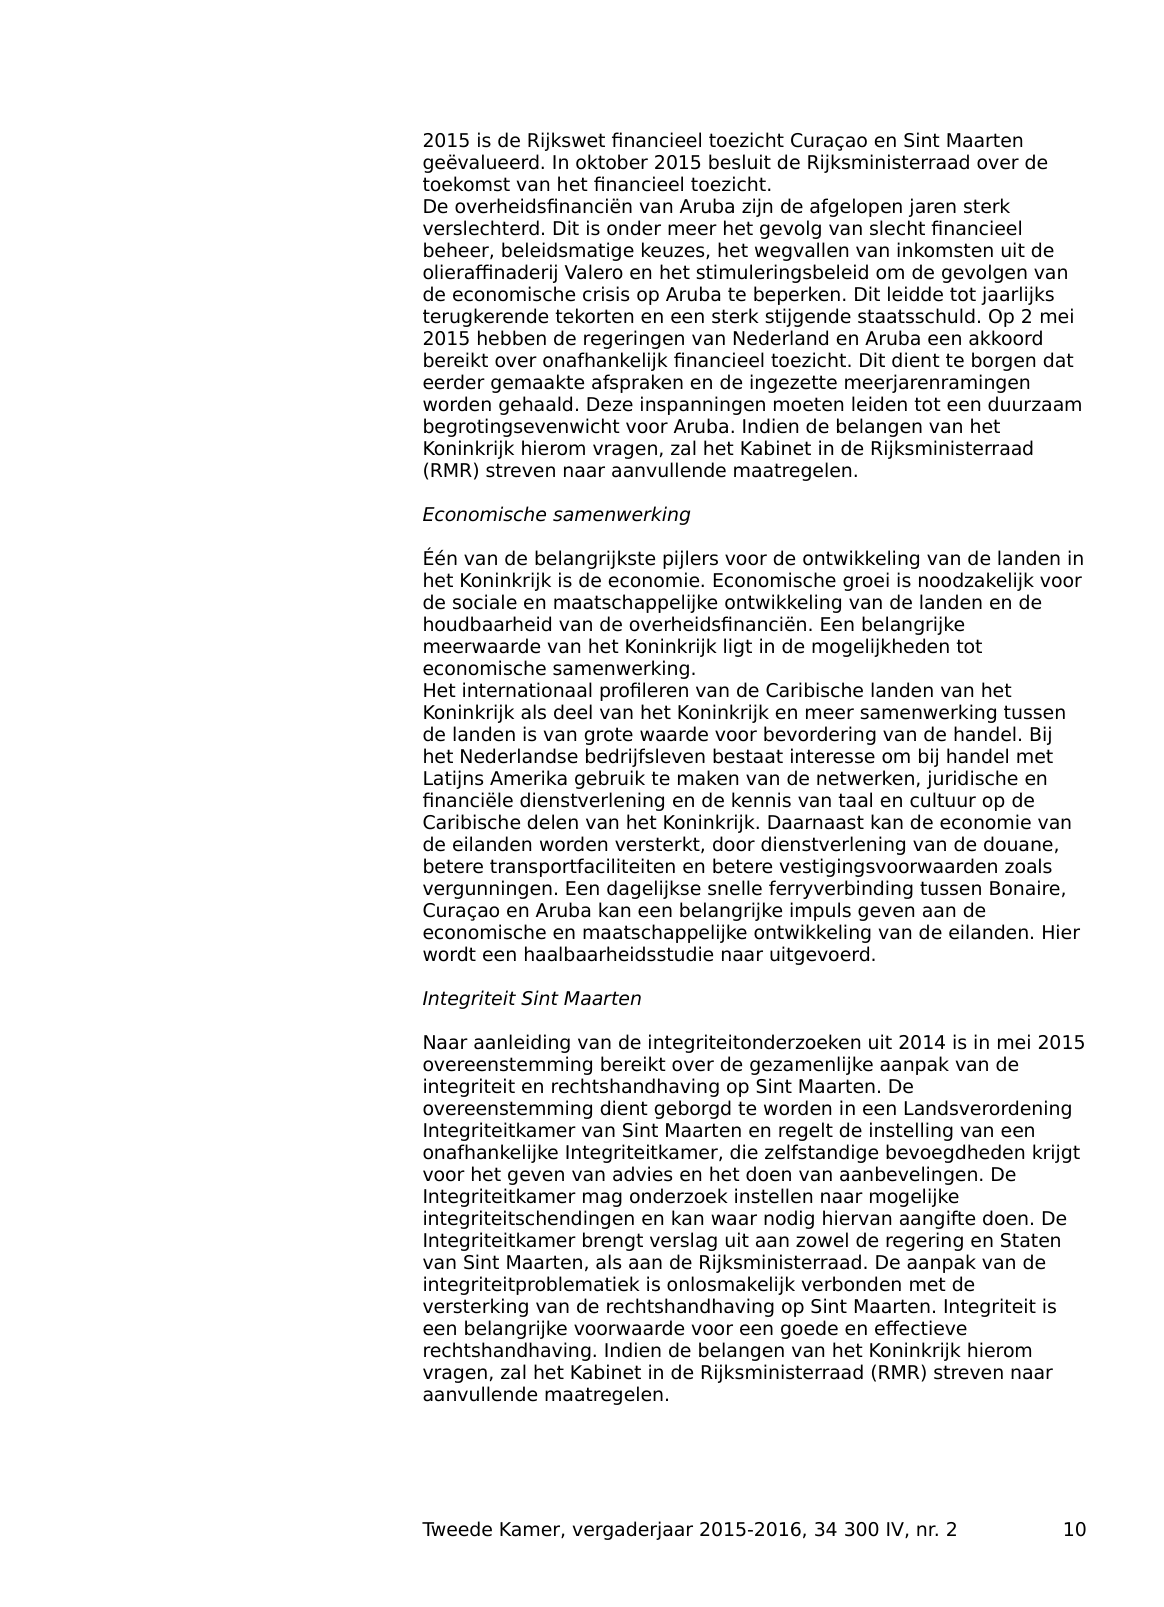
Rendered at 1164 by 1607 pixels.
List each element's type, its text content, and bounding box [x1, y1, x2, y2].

subtitle Economische samenwerking [422, 504, 1087, 526]
text Naar aanleiding van de integriteitonderzoeken uit 2014 is in mei 2015 overeenstemming bereikt over de gezamenlijke aanpak van de integriteit en rechtshandhaving op Sint Maarten. De overeenstemming dient geborgd te worden in een Landsverordening Integriteitkamer van Sint Maarten en regelt de instelling van een onafhankelijke Integriteitkamer, die zelfstandige bevoegdheden krijgt voor het geven van advies en het doen van aanbevelingen. De Integriteitkamer mag onderzoek instellen naar mogelijke integriteitschendingen en kan waar nodig hiervan aangifte doen. De Integriteitkamer brengt verslag uit aan zowel de regering en Staten van Sint Maarten, als aan de Rijksministerraad. De aanpak van de integriteitproblematiek is onlosmakelijk verbonden met de versterking van de rechtshandhaving op Sint Maarten. Integriteit is een belangrijke voorwaarde voor een goede en effectieve rechtshandhaving. Indien de belangen van het Koninkrijk hierom vragen, zal het Kabinet in de Rijksministerraad (RMR) streven naar aanvullende maatregelen. [422, 1032, 1087, 1406]
text Het internationaal profileren van de Caribische landen van het Koninkrijk als deel van het Koninkrijk en meer samenwerking tussen de landen is van grote waarde voor bevordering van de handel. Bij het Nederlandse bedrijfsleven bestaat interesse om bij handel met Latijns Amerika gebruik te maken van de netwerken, juridische en financiële dienstverlening en de kennis van taal en cultuur op de Caribische delen van het Koninkrijk. Daarnaast kan de economie van de eilanden worden versterkt, door dienstverlening van de douane, betere transportfaciliteiten en betere vestigingsvoorwaarden zoals vergunningen. Een dagelijkse snelle ferryverbinding tussen Bonaire, Curaçao en Aruba kan een belangrijke impuls geven aan de economische en maatschappelijke ontwikkeling van de eilanden. Hier wordt een haalbaarheidsstudie naar uitgevoerd. [422, 680, 1087, 966]
text De overheidsfinanciën van Aruba zijn de afgelopen jaren sterk verslechterd. Dit is onder meer het gevolg van slecht financieel beheer, beleidsmatige keuzes, het wegvallen van inkomsten uit de olieraffinaderij Valero en het stimuleringsbeleid om de gevolgen van de economische crisis op Aruba te beperken. Dit leidde tot jaarlijks terugkerende tekorten en een sterk stijgende staatsschuld. Op 2 mei 2015 hebben de regeringen van Nederland en Aruba een akkoord bereikt over onafhankelijk financieel toezicht. Dit dient te borgen dat eerder gemaakte afspraken en de ingezette meerjarenramingen worden gehaald. Deze inspanningen moeten leiden tot een duurzaam begrotingsevenwicht voor Aruba. Indien de belangen van het Koninkrijk hierom vragen, zal het Kabinet in de Rijksministerraad (RMR) streven naar aanvullende maatregelen. [422, 196, 1087, 482]
subtitle Integriteit Sint Maarten [422, 988, 1087, 1010]
text Één van de belangrijkste pijlers voor de ontwikkeling van de landen in het Koninkrijk is de economie. Economische groei is noodzakelijk voor de sociale en maatschappelijke ontwikkeling van de landen en de houdbaarheid van de overheidsfinanciën. Een belangrijke meerwaarde van het Koninkrijk ligt in de mogelijkheden tot economische samenwerking. [422, 548, 1087, 680]
text 2015 is de Rijkswet financieel toezicht Curaçao en Sint Maarten geëvalueerd. In oktober 2015 besluit de Rijksministerraad over de toekomst van het financieel toezicht. [422, 130, 1087, 196]
